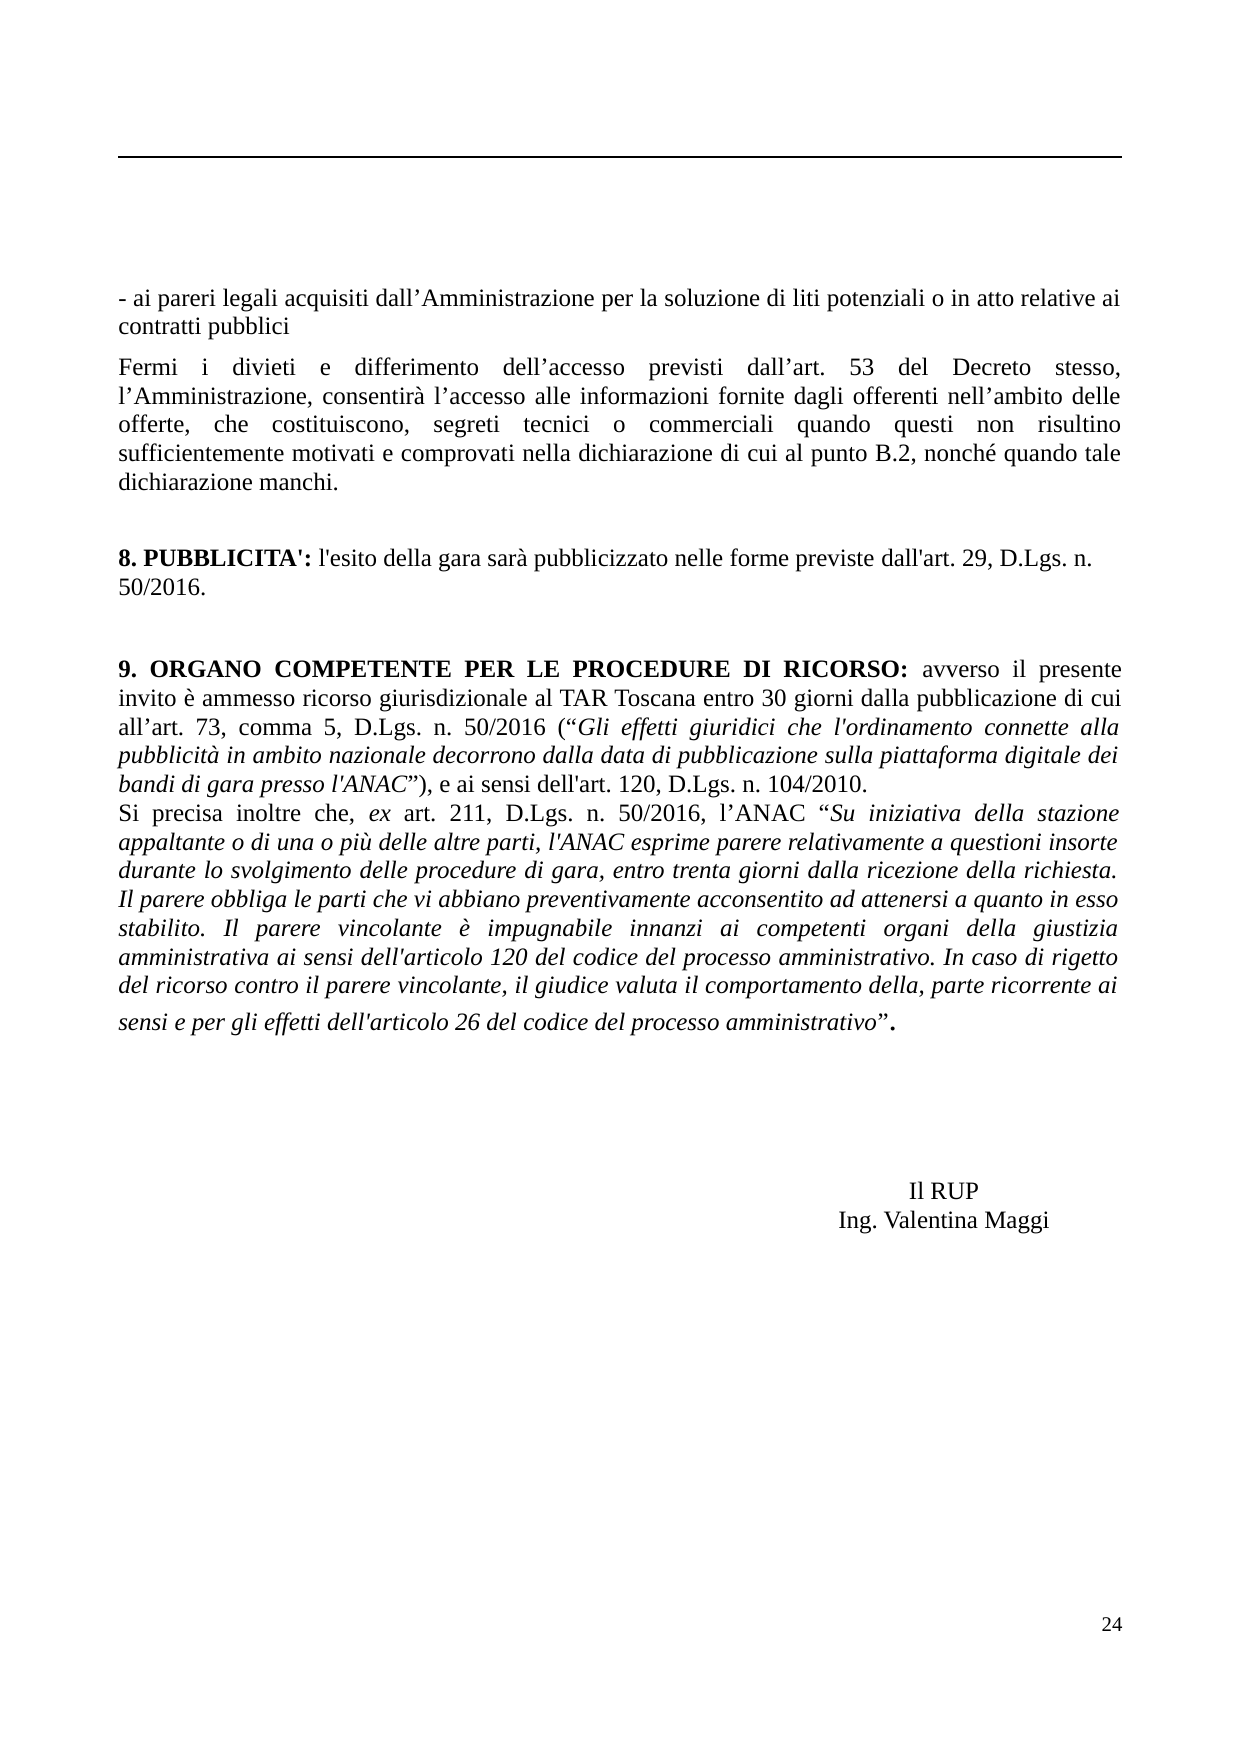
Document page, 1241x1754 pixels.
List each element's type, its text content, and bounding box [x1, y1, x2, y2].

text Fermi i divieti e differimento dell’accesso previsti dall’art. 53 del Decreto stesso, l’Amministrazione, consentirà l’accesso alle informazioni fornite dagli offerenti nell’ambito delle offerte, che costituiscono, segreti tecnici o commerciali quando questi non risultino sufficientemente motivati e comprovati nella dichiarazione di cui al punto B.2, nonché quando tale dichiarazione manchi. [118, 352, 1122, 496]
text Il RUP [765, 1176, 1122, 1205]
text Ing. Valentina Maggi [765, 1205, 1122, 1234]
text 8. PUBBLICITA': l'esito della gara sarà pubblicizzato nelle forme previste dall'art. 29, D.Lgs. n. 50/2016. [118, 543, 1122, 600]
text - ai pareri legali acquisiti dall’Amministrazione per la soluzione di liti potenziali o in atto relative ai contratti pubblici [118, 283, 1122, 340]
text Si precisa inoltre che, ex art. 211, D.Lgs. n. 50/2016, l’ANAC “Su iniziativa della stazione appaltante o di una o più delle altre parti, l'ANAC esprime parere relativamente a questioni insorte durante lo svolgimento delle procedure di gara, entro trenta giorni dalla ricezione della richiesta. Il parere obbliga le parti che vi abbiano preventivamente acconsentito ad attenersi a quanto in esso stabilito. Il parere vincolante è impugnabile innanzi ai competenti organi della giustizia amministrativa ai sensi dell'articolo 120 del codice del processo amministrativo. In caso di rigetto del ricorso contro il parere vincolante, il giudice valuta il comportamento della, parte ricorrente ai sensi e per gli effetti dell'articolo 26 del codice del processo amministrativo”. [118, 798, 1122, 1037]
text 9. ORGANO COMPETENTE PER LE PROCEDURE DI RICORSO: avverso il presente invito è ammesso ricorso giurisdizionale al TAR Toscana entro 30 giorni dalla pubblicazione di cui all’art. 73, comma 5, D.Lgs. n. 50/2016 (“Gli effetti giuridici che l'ordinamento connette alla pubblicità in ambito nazionale decorrono dalla data di pubblicazione sulla piattaforma digitale dei bandi di gara presso l'ANAC”), e ai sensi dell'art. 120, D.Lgs. n. 104/2010. [118, 654, 1122, 798]
